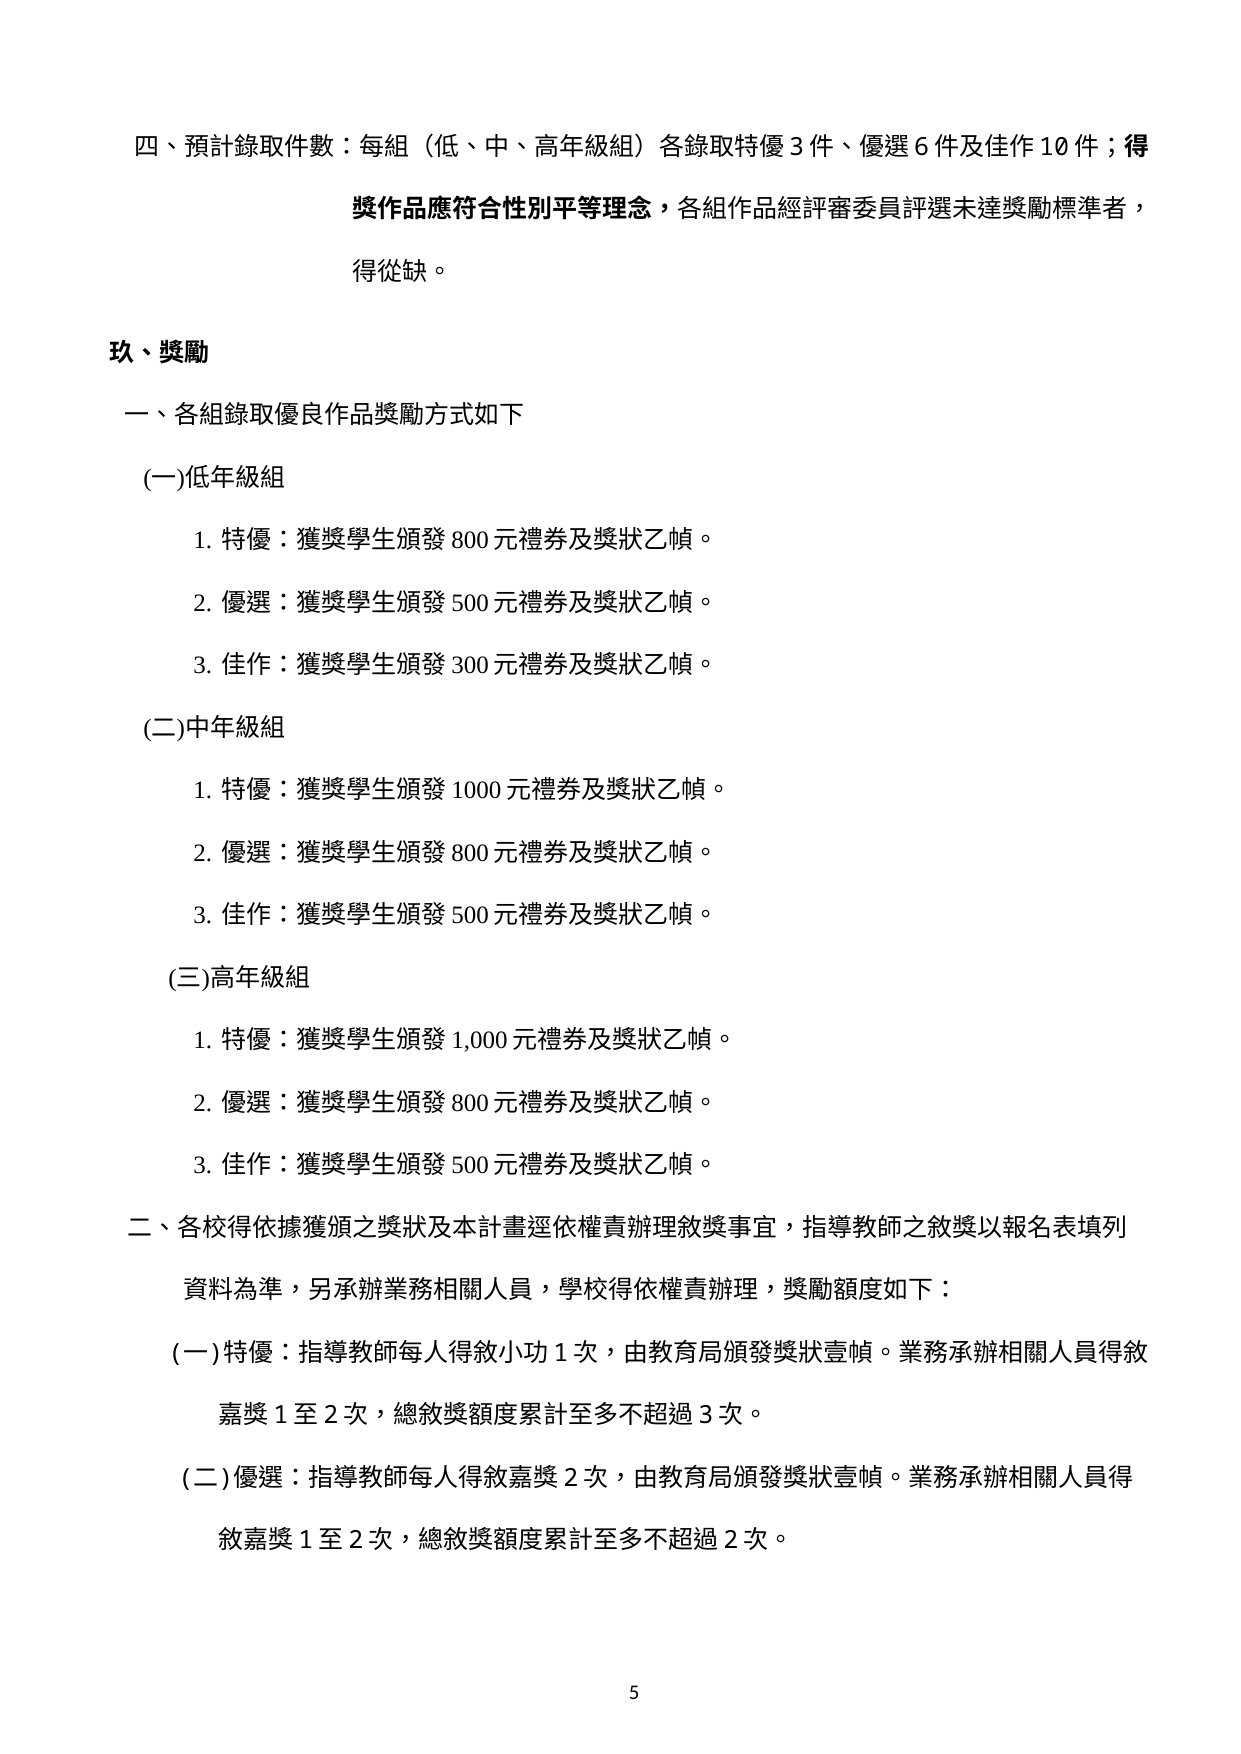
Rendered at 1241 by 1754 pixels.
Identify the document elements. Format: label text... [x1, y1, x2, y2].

text (二)優選：指導教師每人得敘嘉獎2次，由教育局頒發獎狀壹幀。業務承辦相關人員得敘嘉獎1至2次，總敘獎額度累計至多不超過2次。 [118, 1434, 1150, 1559]
list 佳作：獲獎學生頒發500元禮券及獎狀乙幀。 [193, 1121, 1150, 1184]
text 四、預計錄取件數：每組（低、中、高年級組）各錄取特優3件、優選6件及佳作10件；得獎作品應符合性別平等理念，各組作品經評審委員評選未達獎勵標準者，得從缺。 [109, 102, 1150, 290]
list 佳作：獲獎學生頒發500元禮券及獎狀乙幀。 [193, 871, 1150, 934]
text 玖、獎勵 [109, 309, 1150, 371]
list 優選：獲獎學生頒發800元禮券及獎狀乙幀。 [193, 809, 1150, 871]
list 特優：獲獎學生頒發1,000元禮券及獎狀乙幀。 [193, 996, 1150, 1059]
list 特優：獲獎學生頒發1000元禮券及獎狀乙幀。 [193, 746, 1150, 809]
text 一、各組錄取優良作品獎勵方式如下 [118, 371, 1150, 434]
text (二)中年級組 [118, 684, 1150, 746]
list 佳作：獲獎學生頒發300元禮券及獎狀乙幀。 [193, 621, 1150, 684]
list 優選：獲獎學生頒發800元禮券及獎狀乙幀。 [193, 1059, 1150, 1121]
list 優選：獲獎學生頒發500元禮券及獎狀乙幀。 [193, 559, 1150, 621]
text (三)高年級組 [118, 934, 1150, 996]
text (一)低年級組 [118, 434, 1150, 496]
text (一)特優：指導教師每人得敘小功1次，由教育局頒發獎狀壹幀。業務承辦相關人員得敘嘉獎1至2次，總敘獎額度累計至多不超過3次。 [118, 1309, 1150, 1434]
list 特優：獲獎學生頒發800元禮券及獎狀乙幀。 [193, 496, 1150, 559]
text 二、各校得依據獲頒之獎狀及本計畫逕依權責辦理敘獎事宜，指導教師之敘獎以報名表填列資料為準，另承辦業務相關人員，學校得依權責辦理，獎勵額度如下： [127, 1184, 1150, 1309]
